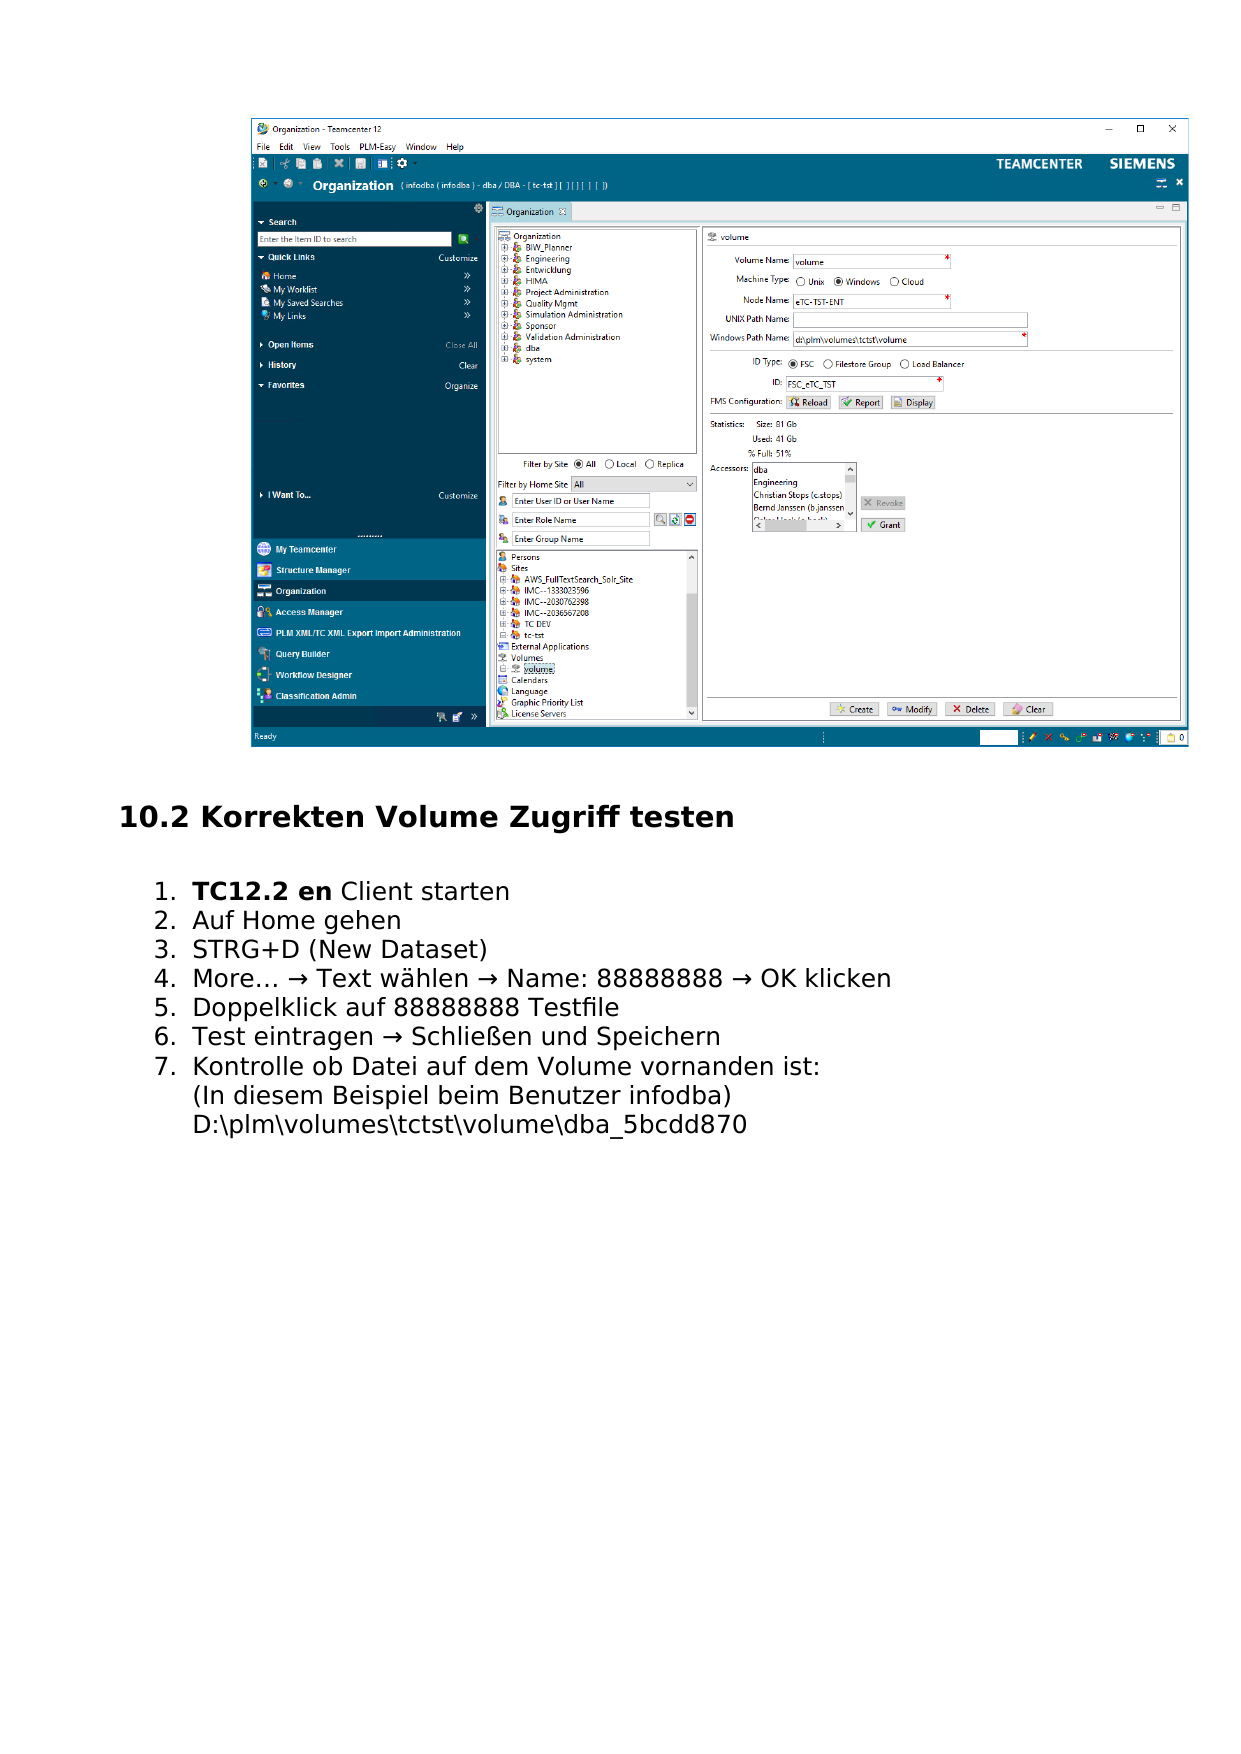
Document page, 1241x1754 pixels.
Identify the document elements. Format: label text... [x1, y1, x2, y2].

picture [258, 232, 451, 246]
picture [305, 589, 322, 593]
picture [274, 300, 284, 305]
picture [258, 647, 270, 659]
picture [1125, 159, 1131, 168]
list More… → Text wählen → Name: 88888888 → OK klicken [177, 964, 1122, 993]
picture [1168, 159, 1174, 168]
picture [459, 235, 468, 243]
picture [297, 159, 305, 168]
picture [317, 568, 343, 572]
picture [259, 179, 267, 187]
picture [1093, 734, 1101, 741]
list Test eintragen → Schließen und Speichern [177, 1023, 1122, 1052]
picture [284, 179, 292, 187]
picture [291, 314, 302, 318]
picture [1005, 160, 1010, 168]
picture [257, 563, 271, 577]
picture [314, 159, 321, 168]
picture [1109, 734, 1117, 739]
picture [321, 184, 331, 189]
list [236, 118, 251, 746]
picture [251, 118, 1189, 153]
picture [273, 344, 285, 348]
picture [374, 181, 379, 189]
picture [259, 158, 267, 168]
picture [981, 731, 1017, 744]
picture [398, 158, 407, 168]
picture [262, 298, 269, 306]
picture [1148, 159, 1165, 168]
picture [258, 628, 271, 636]
picture [379, 160, 387, 167]
picture [319, 611, 336, 615]
picture [1042, 160, 1047, 168]
picture [1050, 160, 1057, 168]
picture [258, 584, 271, 589]
picture [258, 689, 271, 698]
subtitle 10.2 Korrekten Volume Zugriff testen [118, 801, 1122, 835]
list TC12.2 en Client starten [177, 877, 1122, 906]
picture [1034, 160, 1040, 168]
picture [261, 311, 270, 319]
picture [286, 590, 301, 595]
picture [328, 674, 350, 678]
picture [1134, 159, 1145, 168]
picture [291, 301, 301, 305]
picture [282, 493, 292, 497]
picture [1111, 160, 1117, 168]
picture [356, 159, 365, 168]
picture [378, 202, 1186, 726]
picture [269, 254, 278, 261]
list STRG+D (New Dataset) [177, 935, 1122, 964]
picture [1030, 733, 1036, 740]
picture [277, 547, 286, 552]
picture [476, 204, 482, 211]
list Kontrolle ob Datei auf dem Volume vornanden ist: (In diesem Beispiel beim Benutzer infodba) D:\plm\volumes\tctst\volume\dba_5bcdd870 [177, 1052, 1122, 1198]
picture [442, 183, 452, 187]
picture [1068, 160, 1073, 168]
picture [274, 313, 283, 319]
picture [335, 160, 343, 166]
list Auf Home gehen [177, 906, 1122, 935]
picture [258, 608, 266, 617]
picture [257, 284, 270, 293]
picture [258, 543, 270, 555]
picture [1019, 160, 1031, 168]
picture [272, 286, 304, 294]
picture [1125, 734, 1133, 740]
list Doppelklick auf 88888888 Testfile [177, 993, 1122, 1023]
picture [384, 184, 393, 189]
picture [1160, 731, 1189, 744]
picture [341, 184, 350, 189]
picture [272, 362, 290, 367]
picture [262, 272, 270, 279]
picture [350, 181, 358, 189]
